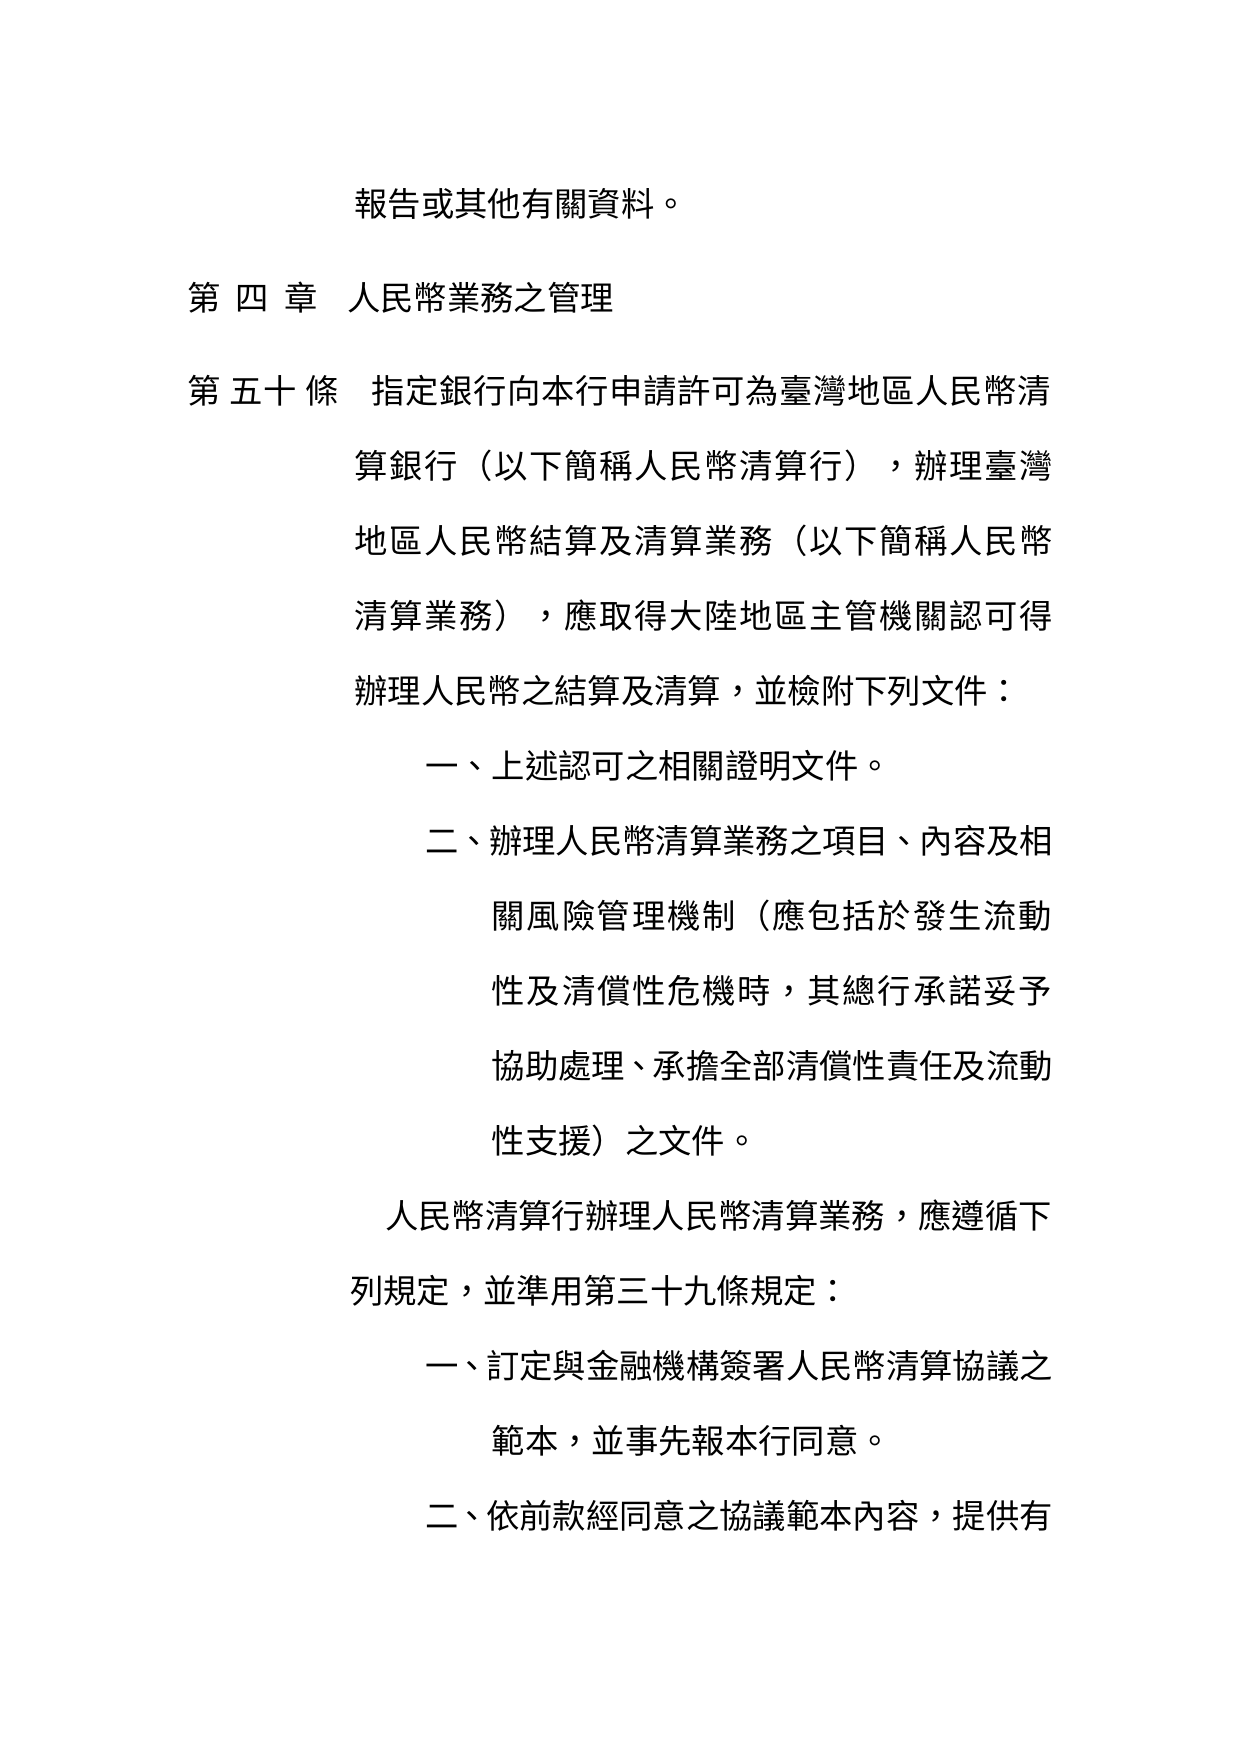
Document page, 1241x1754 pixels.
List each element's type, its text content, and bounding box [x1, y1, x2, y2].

text 一、訂定與金融機構簽署人民幣清算協議之範本，並事先報本行同意。 [425, 1327, 1053, 1477]
text 二、辦理人民幣清算業務之項目、內容及相關風險管理機制（應包括於發生流動性及清償性危機時，其總行承諾妥予協助處理、承擔全部清償性責任及流動性支援）之文件。 [425, 802, 1053, 1177]
text 二、依前款經同意之協議範本內容，提供有 [425, 1477, 1053, 1552]
text 人民幣清算行辦理人民幣清算業務，應遵循下列規定，並準用第三十九條規定： [350, 1177, 1053, 1327]
text 第 五十 條 指定銀行向本行申請許可為臺灣地區人民幣清算銀行（以下簡稱人民幣清算行），辦理臺灣地區人民幣結算及清算業務（以下簡稱人民幣清算業務），應取得大陸地區主管機關認可得辦理人民幣之結算及清算，並檢附下列文件： [187, 352, 1053, 727]
text 報告或其他有關資料。 [187, 164, 1053, 239]
text 一、上述認可之相關證明文件。 [425, 727, 1053, 802]
text 第 四 章 人民幣業務之管理 [187, 258, 1053, 333]
